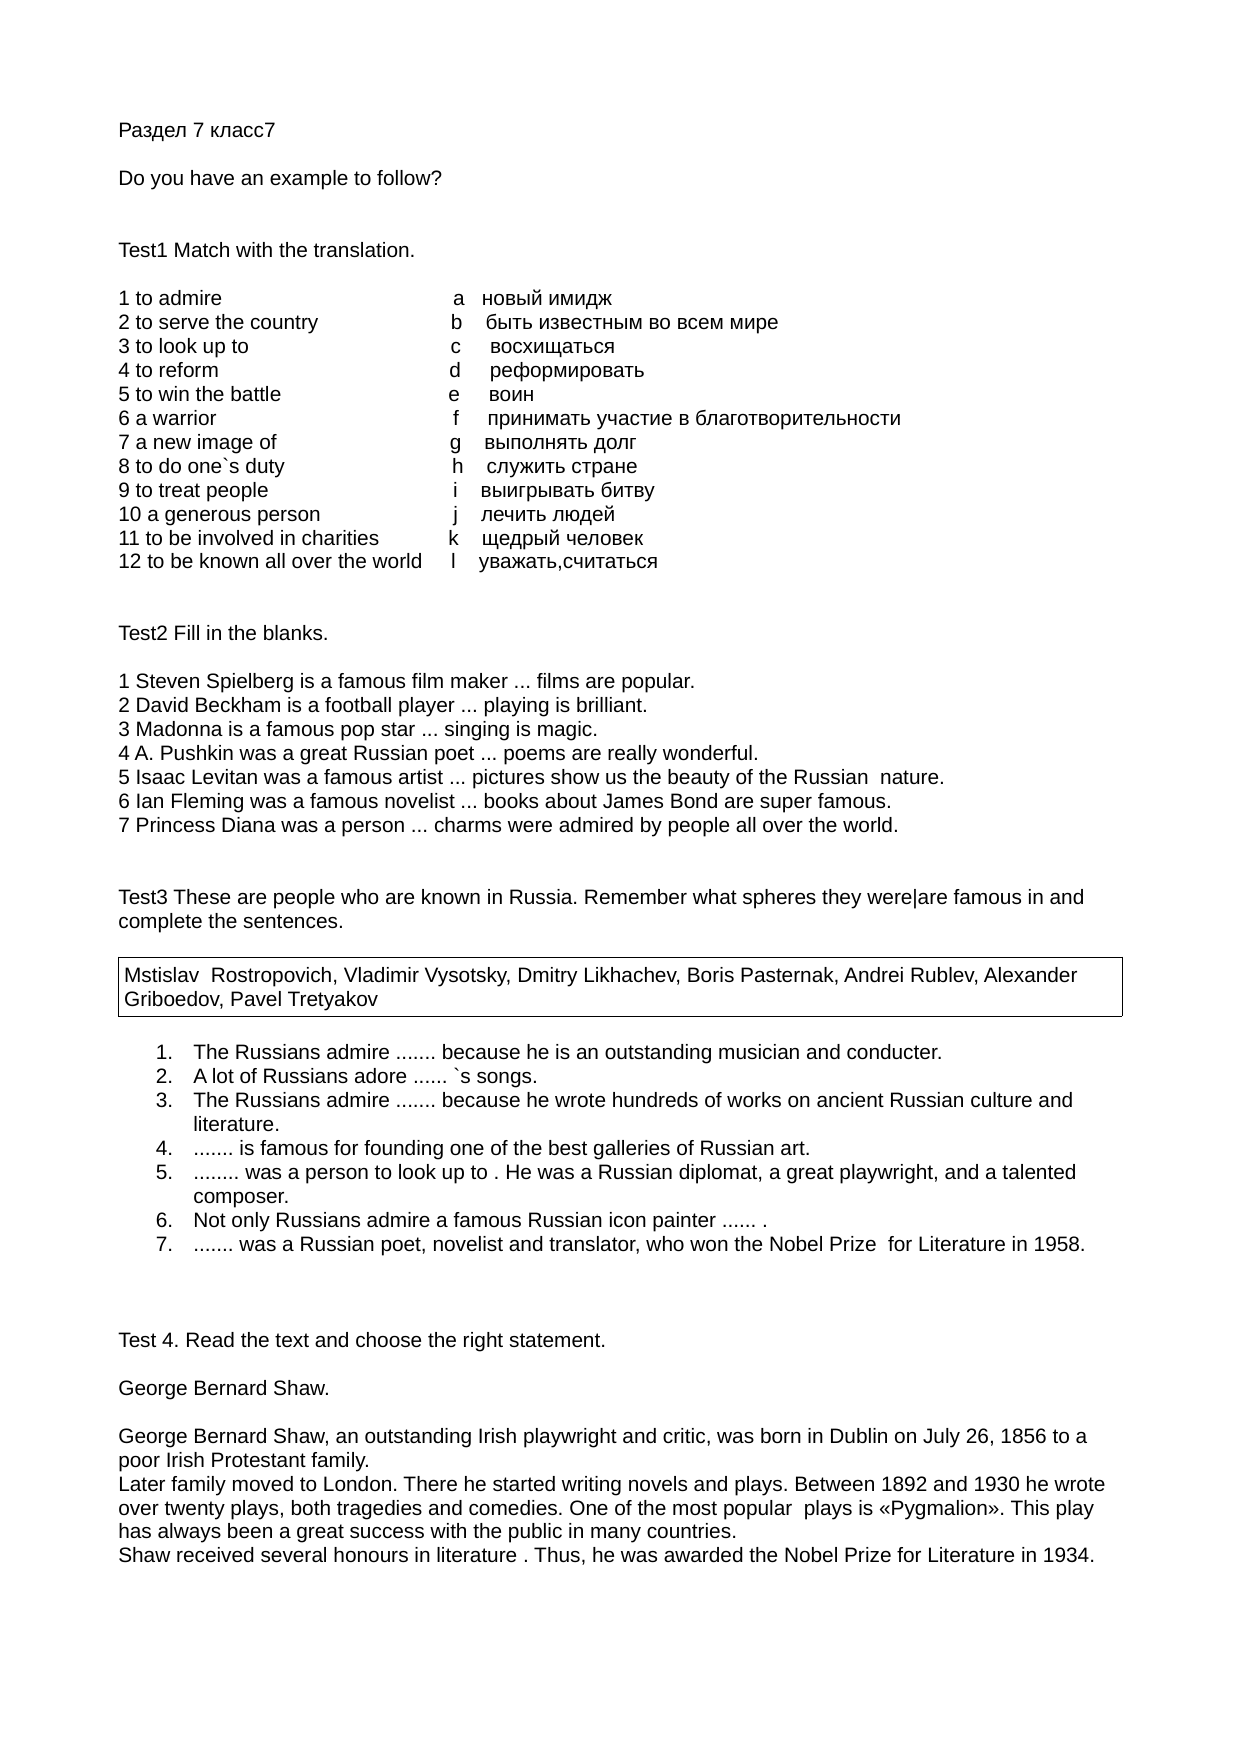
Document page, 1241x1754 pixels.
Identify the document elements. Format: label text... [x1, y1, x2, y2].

table_header Mstislav Rostropovich, Vladimir Vysotsky, Dmitry Likhachev, Boris Pasternak, Andrei Rublev, Alexander Griboedov, Pavel Tretyakov [119, 958, 1122, 1016]
text 1 Steven Spielberg is a famous film maker ... films are popular. [118, 669, 1122, 693]
text Later family moved to London. There he started writing novels and plays. Between 1892 and 1930 he wrote over twenty plays, both tragedies and comedies. One of the most popular plays is «Pygmalion». This play has always been a great success with the public in many countries. [118, 1471, 1122, 1543]
text 5 Isaac Levitan was a famous artist ... pictures show us the beauty of the Russian nature. [118, 765, 1122, 789]
list The Russians admire ....... because he is an outstanding musician and conducter. [156, 1040, 1122, 1064]
text Do you have an example to follow? [118, 166, 1122, 190]
text 6 Ian Fleming was a famous novelist ... books about James Bond are super famous. [118, 789, 1122, 813]
text 6 a warrior f принимать участие в благотворительности [118, 406, 1122, 429]
text 7 Princess Diana was a person ... charms were admired by people all over the world. [118, 813, 1122, 837]
text 7 a new image of g выполнять долг [118, 429, 1122, 453]
list Not only Russians admire a famous Russian icon painter ...... . [156, 1208, 1122, 1232]
text Shaw received several honours in literature . Thus, he was awarded the Nobel Prize for Literature in 1934. [118, 1543, 1122, 1567]
text Test1 Match with the translation. [118, 238, 1122, 262]
text 10 a generous person j лечить людей [118, 501, 1122, 525]
text 3 to look up to c восхищаться [118, 334, 1122, 358]
text 11 to be involved in charities k щедрый человек [118, 525, 1122, 549]
list ........ was a person to look up to . He was a Russian diplomat, a great playwright, and a talented composer. [156, 1160, 1122, 1208]
text 5 to win the battle e воин [118, 382, 1122, 406]
text 8 to do one`s duty h служить стране [118, 453, 1122, 477]
text 3 Madonna is a famous pop star ... singing is magic. [118, 717, 1122, 741]
text Test2 Fill in the blanks. [118, 621, 1122, 645]
list A lot of Russians adore ...... `s songs. [156, 1064, 1122, 1088]
text Test 4. Read the text and choose the right statement. [118, 1328, 1122, 1352]
list ....... is famous for founding one of the best galleries of Russian art. [156, 1136, 1122, 1160]
text 4 A. Pushkin was a great Russian poet ... poems are really wonderful. [118, 741, 1122, 765]
text 1 to admire a новый имидж [118, 286, 1122, 310]
text 9 to treat people i выигрывать битву [118, 477, 1122, 501]
text 2 to serve the country b быть известным во всем мире [118, 310, 1122, 334]
text 12 to be known all over the world l уважать,считаться [118, 549, 1122, 573]
text George Bernard Shaw. [118, 1376, 1122, 1399]
text 2 David Beckham is a football player ... playing is brilliant. [118, 693, 1122, 717]
text 4 to reform d реформировать [118, 358, 1122, 382]
text Раздел 7 класс7 [118, 118, 1122, 142]
list The Russians admire ....... because he wrote hundreds of works on ancient Russian culture and literature. [156, 1088, 1122, 1136]
text Test3 These are people who are known in Russia. Remember what spheres they were|are famous in and complete the sentences. [118, 885, 1122, 933]
text George Bernard Shaw, an outstanding Irish playwright and critic, was born in Dublin on July 26, 1856 to a poor Irish Protestant family. [118, 1423, 1122, 1471]
list ....... was a Russian poet, novelist and translator, who won the Nobel Prize for Literature in 1958. [156, 1232, 1122, 1256]
